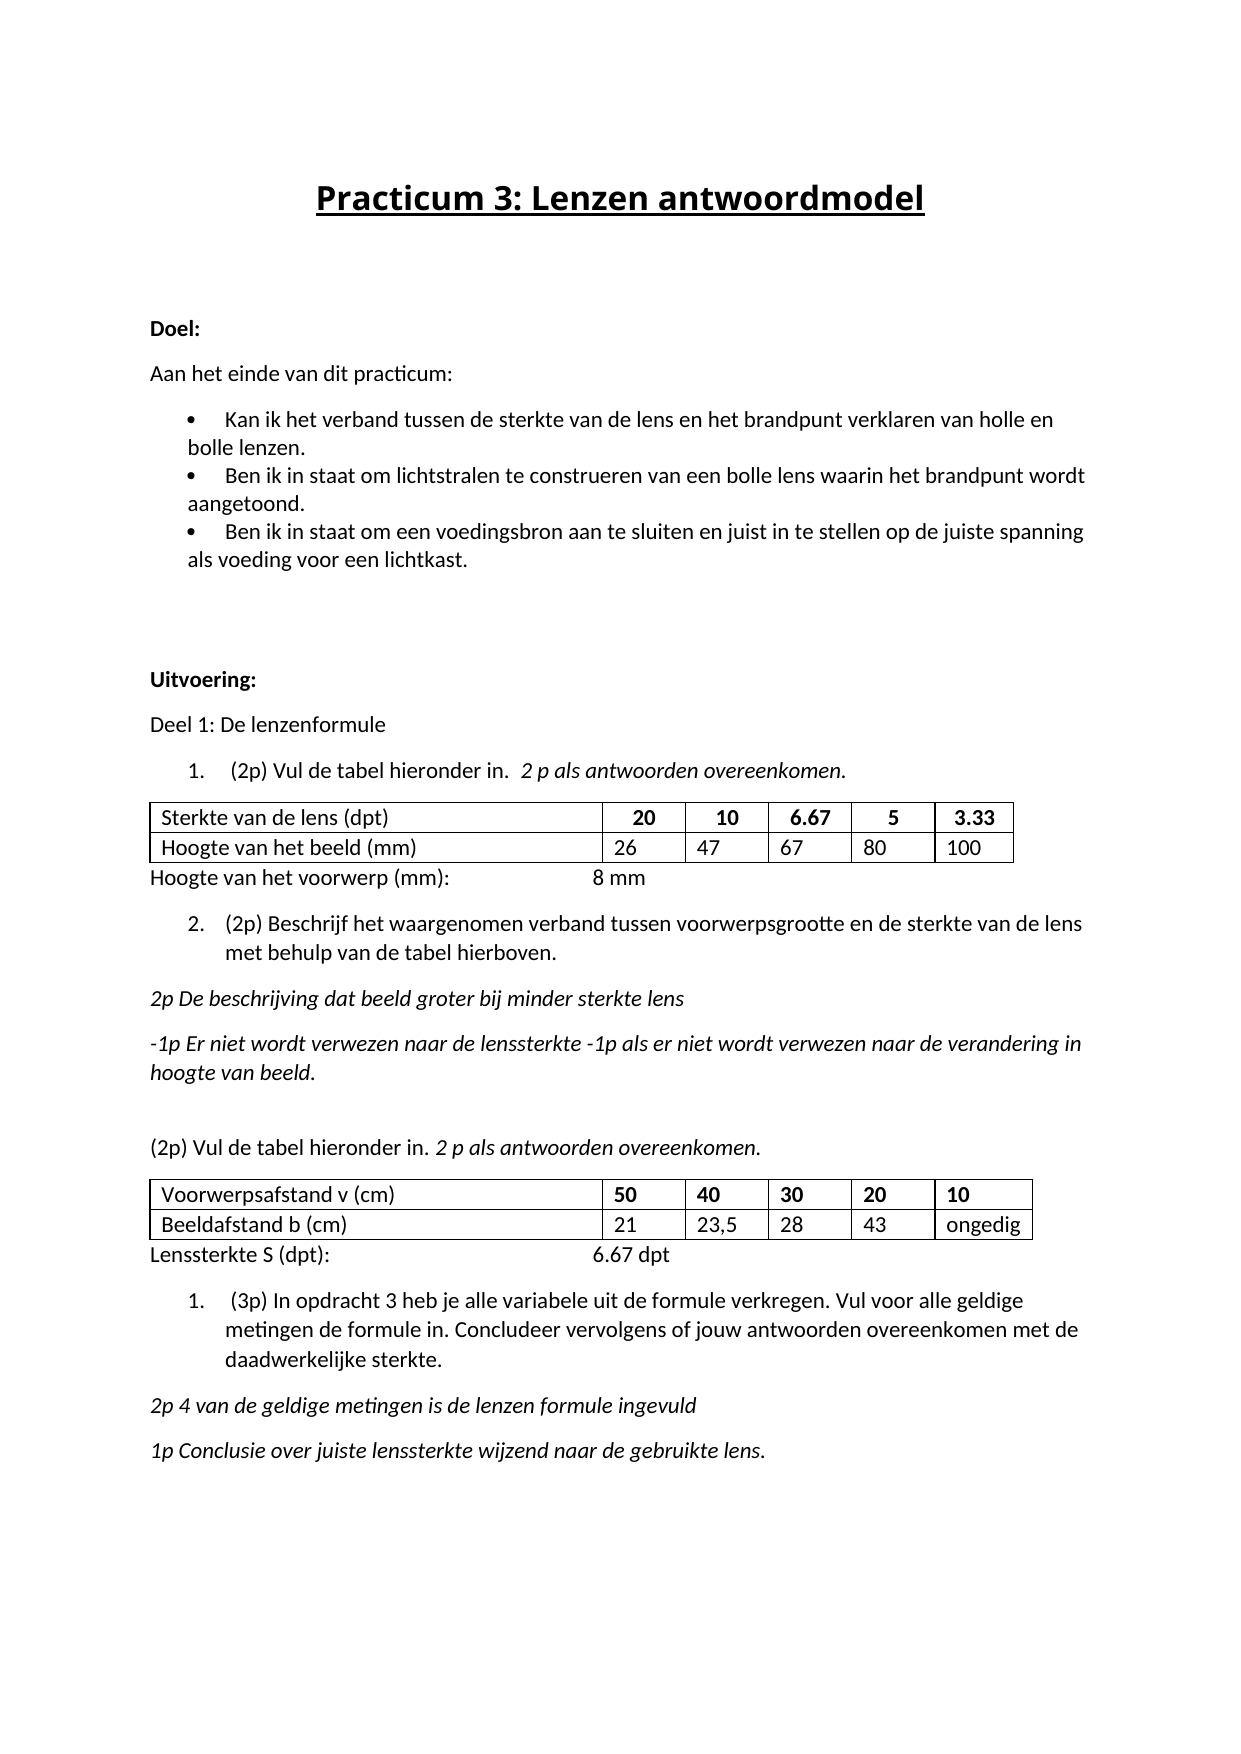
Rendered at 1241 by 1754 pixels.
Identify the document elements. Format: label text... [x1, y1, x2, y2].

text Doel: [150, 314, 1090, 342]
table_header 20 [603, 803, 685, 832]
table_cell 100 [936, 833, 1013, 862]
table_cell 23,5 [686, 1210, 768, 1239]
table_header 40 [686, 1180, 768, 1209]
table_cell 26 [603, 833, 685, 862]
table_cell ongedig [936, 1210, 1032, 1239]
table_header 5 [852, 803, 934, 832]
text Uitvoering: [150, 665, 1090, 693]
list Ben ik in staat om een voedingsbron aan te sluiten en juist in te stellen op de juiste spanning als voeding voor een lichtkast. [187, 517, 1090, 573]
table_cell Beeldafstand b (cm) [151, 1210, 602, 1239]
table_header Sterkte van de lens (dpt) [151, 803, 602, 832]
table_header 10 [686, 803, 768, 832]
text Deel 1: De lenzenformule [150, 710, 1090, 738]
text (2p) Vul de tabel hieronder in. 2 p als antwoorden overeenkomen. [150, 1104, 1090, 1161]
table_cell Hoogte van het beeld (mm) [151, 833, 602, 862]
subtitle Practicum 3: Lenzen antwoordmodel [150, 175, 1090, 220]
table_header 50 [603, 1180, 685, 1209]
list (2p) Vul de tabel hieronder in. 2 p als antwoorden overeenkomen. [187, 756, 1090, 784]
text Lenssterkte S (dpt): 6.67 dpt [150, 1240, 1090, 1268]
text Hoogte van het voorwerp (mm): 8 mm [150, 863, 1090, 891]
list Kan ik het verband tussen de sterkte van de lens en het brandpunt verklaren van holle en bolle lenzen. [187, 405, 1090, 461]
table_header 3.33 [936, 803, 1013, 832]
text 2p De beschrijving dat beeld groter bij minder sterkte lens [150, 984, 1090, 1012]
text 2p 4 van de geldige metingen is de lenzen formule ingevuld [150, 1391, 1090, 1419]
table_header 6.67 [769, 803, 851, 832]
table_header 20 [852, 1180, 934, 1209]
table_cell 43 [852, 1210, 934, 1239]
list Ben ik in staat om lichtstralen te construeren van een bolle lens waarin het brandpunt wordt aangetoond. [187, 461, 1090, 517]
list (3p) In opdracht 3 heb je alle variabele uit de formule verkregen. Vul voor alle geldige metingen de formule in. Concludeer vervolgens of jouw antwoorden overeenkomen met de daadwerkelijke sterkte. [187, 1286, 1090, 1373]
table_header Voorwerpsafstand v (cm) [151, 1180, 602, 1209]
table_header 10 [936, 1180, 1032, 1209]
table_cell 67 [769, 833, 851, 862]
text -1p Er niet wordt verwezen naar de lenssterkte -1p als er niet wordt verwezen naar de verandering in hoogte van beeld. [150, 1029, 1090, 1086]
table_cell 28 [769, 1210, 851, 1239]
list (2p) Beschrijf het waargenomen verband tussen voorwerpsgrootte en de sterkte van de lens met behulp van de tabel hierboven. [187, 909, 1090, 966]
text Aan het einde van dit practicum: [150, 359, 1090, 387]
table_header 30 [769, 1180, 851, 1209]
text 1p Conclusie over juiste lenssterkte wijzend naar de gebruikte lens. [150, 1436, 1090, 1464]
table_cell 80 [852, 833, 934, 862]
table_cell 47 [686, 833, 768, 862]
table_cell 21 [603, 1210, 685, 1239]
